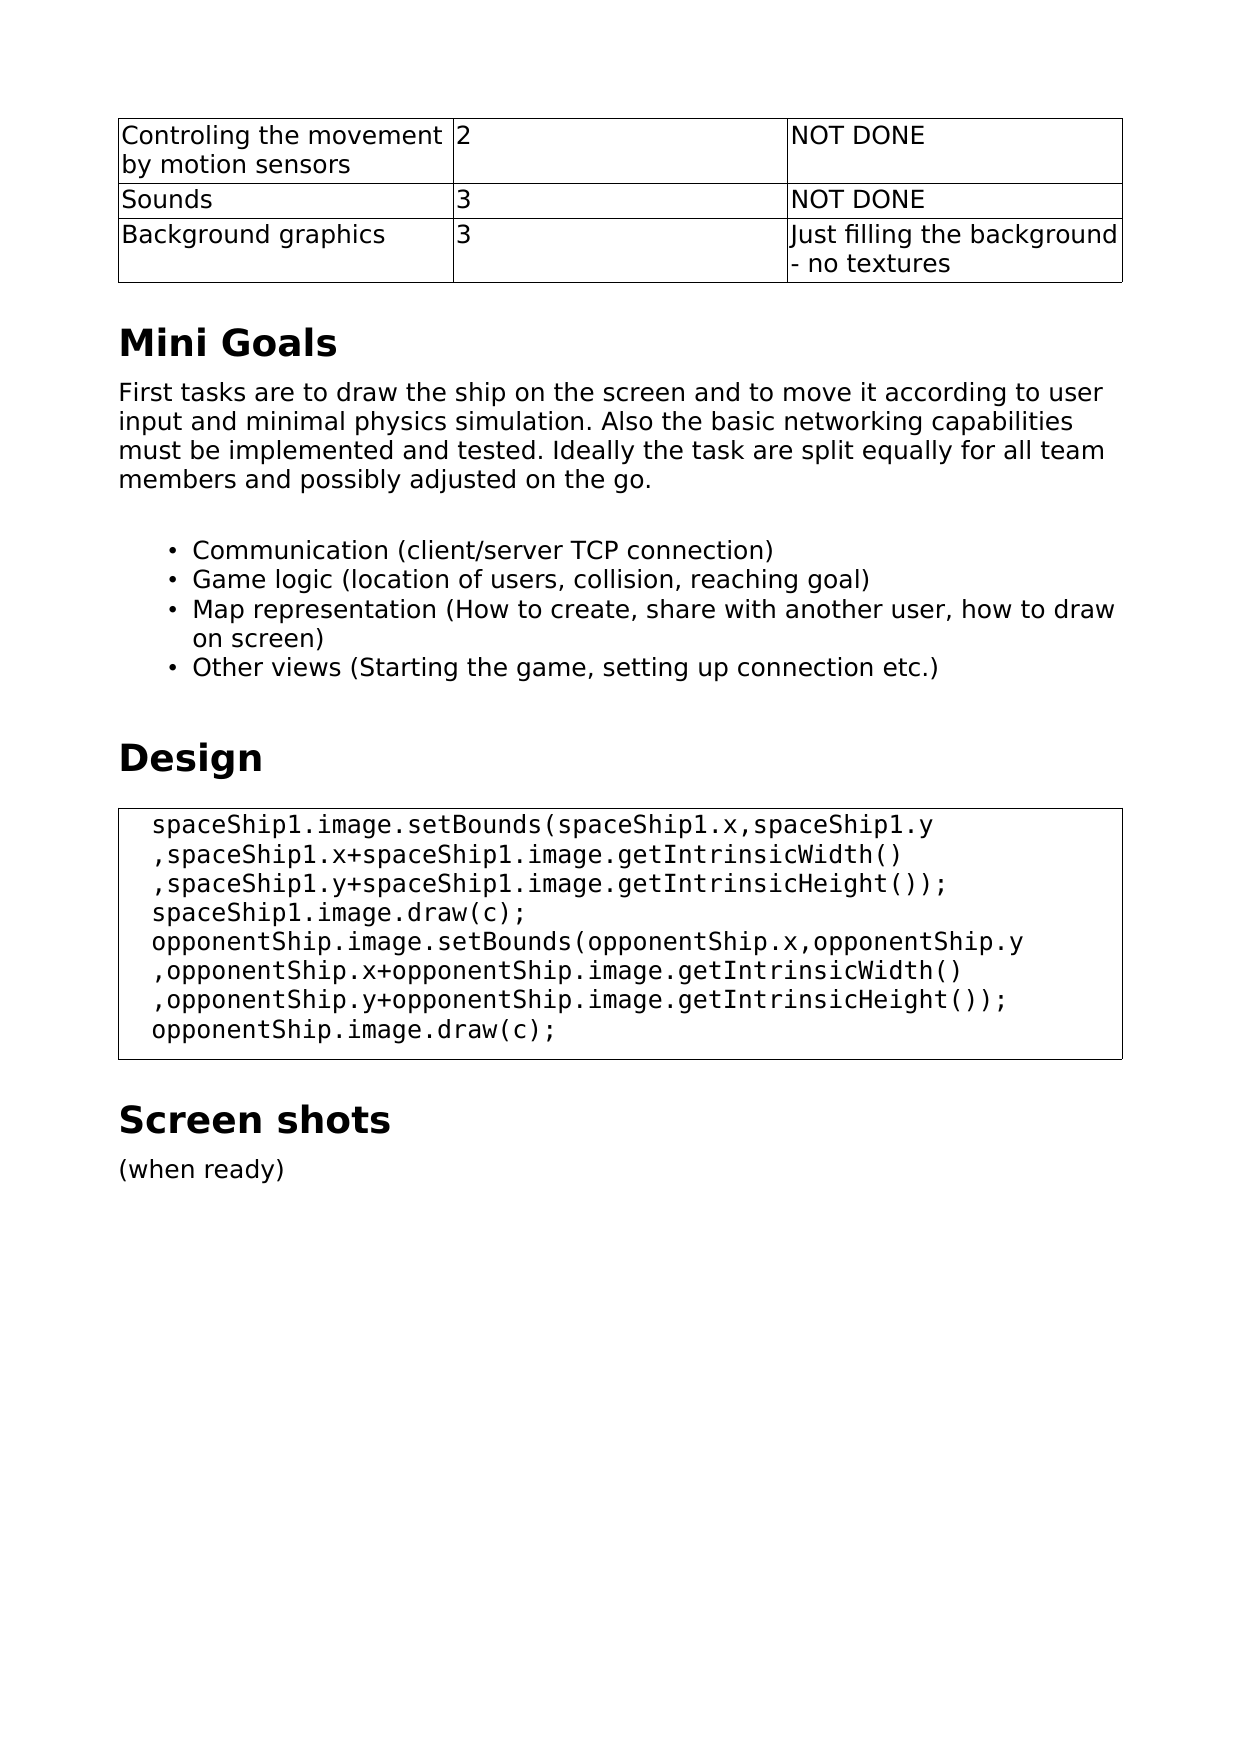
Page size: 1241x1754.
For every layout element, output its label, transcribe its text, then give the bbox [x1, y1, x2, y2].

table_cell NOT DONE [788, 119, 1122, 182]
table_cell Sounds [119, 184, 453, 217]
table_cell Background graphics [119, 219, 453, 282]
table_cell 3 [454, 219, 787, 282]
list Map representation (How to create, share with another user, how to draw on screen) [177, 595, 1122, 653]
list Communication (client/server TCP connection) [177, 536, 1122, 566]
subtitle Mini Goals [118, 322, 1122, 365]
text First tasks are to draw the ship on the screen and to move it according to user input and minimal physics simulation. Also the basic networking capabilities must be implemented and tested. Ideally the task are split equally for all team members and possibly adjusted on the go. [118, 378, 1122, 494]
table_cell NOT DONE [788, 184, 1122, 217]
table_cell 3 [454, 184, 787, 217]
list Other views (Starting the game, setting up connection etc.) [177, 653, 1122, 682]
table_cell Controling the movement by motion sensors [119, 119, 453, 182]
table_header spaceShip1.image.setBounds(spaceShip1.x,spaceShip1.y ,spaceShip1.x+spaceShip1.image.getIntrinsicWidth() ,spaceShip1.y+spaceShip1.image.getIntrinsicHeight()); spaceShip1.image.draw(c); opponentShip.image.setBounds(opponentShip.x,opponentShip.y ,opponentShip.x+opponentShip.image.getIntrinsicWidth() ,opponentShip.y+opponentShip.image.getIntrinsicHeight()); opponentShip.image.draw(c); [119, 809, 1122, 1059]
list Game logic (location of users, collision, reaching goal) [177, 566, 1122, 595]
subtitle Design [118, 737, 1122, 780]
table_cell 2 [454, 119, 787, 182]
table_cell Just filling the background - no textures [788, 219, 1122, 282]
text (when ready) [118, 1155, 1122, 1213]
subtitle Screen shots [118, 1099, 1122, 1142]
